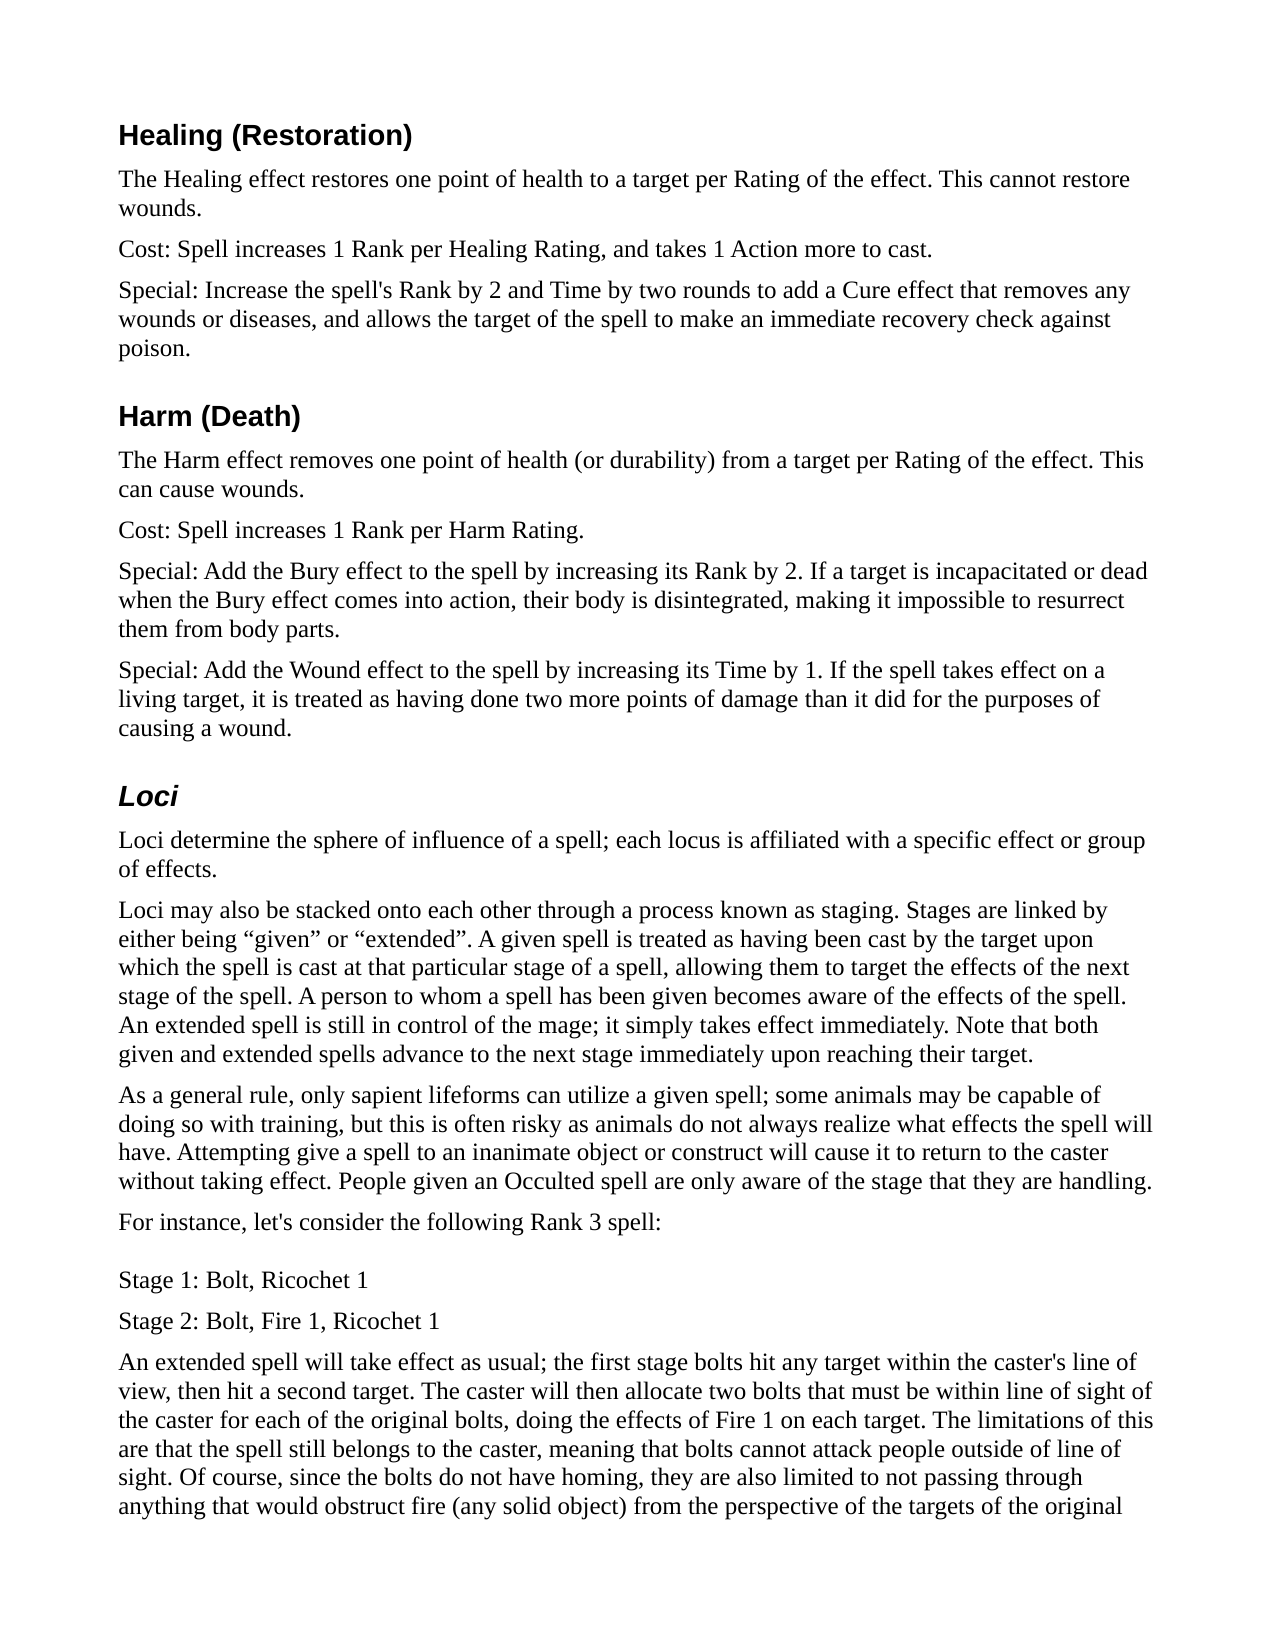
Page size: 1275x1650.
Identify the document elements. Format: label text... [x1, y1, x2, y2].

text Cost: Spell increases 1 Rank per Healing Rating, and takes 1 Action more to cast. [118, 234, 1157, 263]
text Loci determine the sphere of influence of a spell; each locus is affiliated with a specific effect or group of effects. [118, 825, 1157, 882]
text Cost: Spell increases 1 Rank per Harm Rating. [118, 515, 1157, 544]
text As a general rule, only sapient lifeforms can utilize a given spell; some animals may be capable of doing so with training, but this is often risky as animals do not always realize what effects the spell will have. Attempting give a spell to an inanimate object or construct will cause it to return to the caster without taking effect. People given an Occulted spell are only aware of the stage that they are handling. [118, 1080, 1157, 1195]
text Loci may also be stacked onto each other through a process known as staging. Stages are linked by either being “given” or “extended”. A given spell is treated as having been cast by the target upon which the spell is cast at that particular stage of a spell, allowing them to target the effects of the next stage of the spell. A person to whom a spell has been given becomes aware of the effects of the spell. An extended spell is still in control of the mage; it simply takes effect immediately. Note that both given and extended spells advance to the next stage immediately upon reaching their target. [118, 895, 1157, 1067]
text An extended spell will take effect as usual; the first stage bolts hit any target within the caster's line of view, then hit a second target. The caster will then allocate two bolts that must be within line of sight of the caster for each of the original bolts, doing the effects of Fire 1 on each target. The limitations of this are that the spell still belongs to the caster, meaning that bolts cannot attack people outside of line of sight. Of course, since the bolts do not have homing, they are also limited to not passing through anything that would obstruct fire (any solid object) from the perspective of the targets of the original [118, 1347, 1157, 1520]
text Special: Add the Wound effect to the spell by increasing its Time by 1. If the spell takes effect on a living target, it is treated as having done two more points of damage than it did for the purposes of causing a wound. [118, 655, 1157, 741]
subtitle Loci [118, 779, 1157, 812]
text For instance, let's consider the following Rank 3 spell: Stage 1: Bolt, Ricochet 1 [118, 1207, 1157, 1294]
text Special: Add the Bury effect to the spell by increasing its Rank by 2. If a target is incapacitated or dead when the Bury effect comes into action, their body is disintegrated, making it impossible to resurrect them from body parts. [118, 556, 1157, 643]
subtitle Harm (Death) [118, 399, 1157, 433]
text Stage 2: Bolt, Fire 1, Ricochet 1 [118, 1306, 1157, 1335]
subtitle Healing (Restoration) [118, 118, 1157, 152]
text The Harm effect removes one point of health (or durability) from a target per Rating of the effect. This can cause wounds. [118, 445, 1157, 503]
text Special: Increase the spell's Rank by 2 and Time by two rounds to add a Cure effect that removes any wounds or diseases, and allows the target of the spell to make an immediate recovery check against poison. [118, 275, 1157, 362]
text The Healing effect restores one point of health to a target per Rating of the effect. This cannot restore wounds. [118, 164, 1157, 222]
